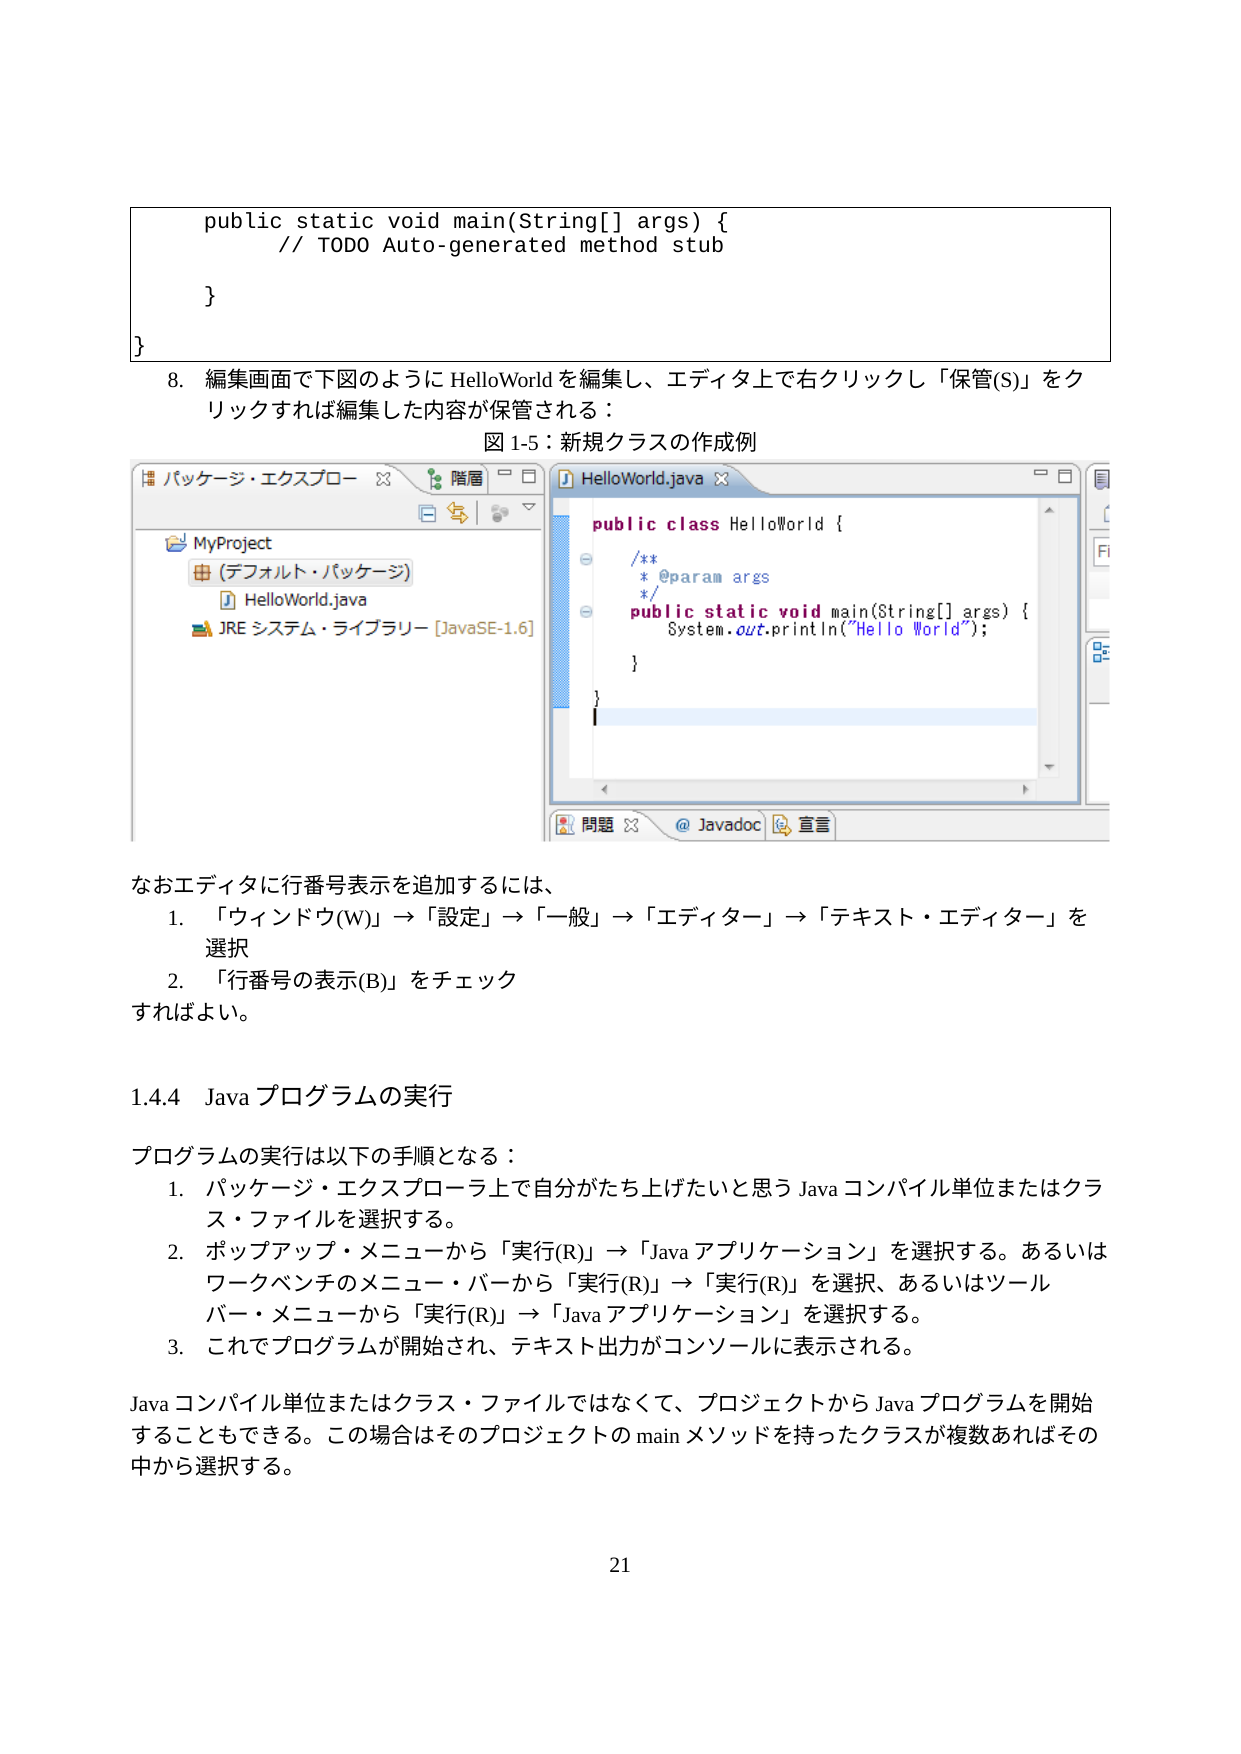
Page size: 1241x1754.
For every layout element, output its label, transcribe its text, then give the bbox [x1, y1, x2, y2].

text Javaコンパイル単位またはクラス・ファイルではなくて、プロジェクトからJavaプログラムを開始することもできる。この場合はそのプロジェクトのmainメソッドを持ったクラスが複数あればその中から選択する。 [130, 1386, 1110, 1481]
list ポップアップ・メニューから「実行(R)」→「Javaアプリケーション」を選択する。あるいはワークベンチのメニュー・バーから「実行(R)」→「実行(R)」を選択、あるいはツールバー・メニューから「実行(R)」→「Javaアプリケーション」を選択する。 [167, 1234, 1110, 1329]
subtitle Javaプログラムの実行 [130, 1077, 1110, 1113]
text プログラムの実行は以下の手順となる： [130, 1139, 1110, 1171]
picture [129, 459, 1111, 843]
list 「行番号の表示(B)」をチェック [167, 963, 1110, 994]
text } [131, 331, 1110, 361]
text public static void main(String[] args) { [131, 208, 1110, 232]
text なおエディタに行番号表示を追加するには、 [130, 868, 1110, 899]
list パッケージ・エクスプローラ上で自分がたち上げたいと思うJavaコンパイル単位またはクラス・ファイルを選択する。 [167, 1171, 1110, 1234]
text 図1-5：新規クラスの作成例 [130, 425, 1110, 457]
list 「ウィンドウ(W)」→「設定」→「一般」→「エディター」→「テキスト・エディター」を選択 [167, 899, 1110, 963]
list これでプログラムが開始され、テキスト出力がコンソールに表示される。 [167, 1329, 1110, 1361]
text // TODO Auto-generated method stub [131, 232, 1110, 259]
list 編集画面で下図のようにHelloWorldを編集し、エディタ上で右クリックし「保管(S)」をクリックすれば編集した内容が保管される： [167, 362, 1110, 425]
text すればよい。 [130, 994, 1110, 1026]
text } [131, 281, 1110, 309]
